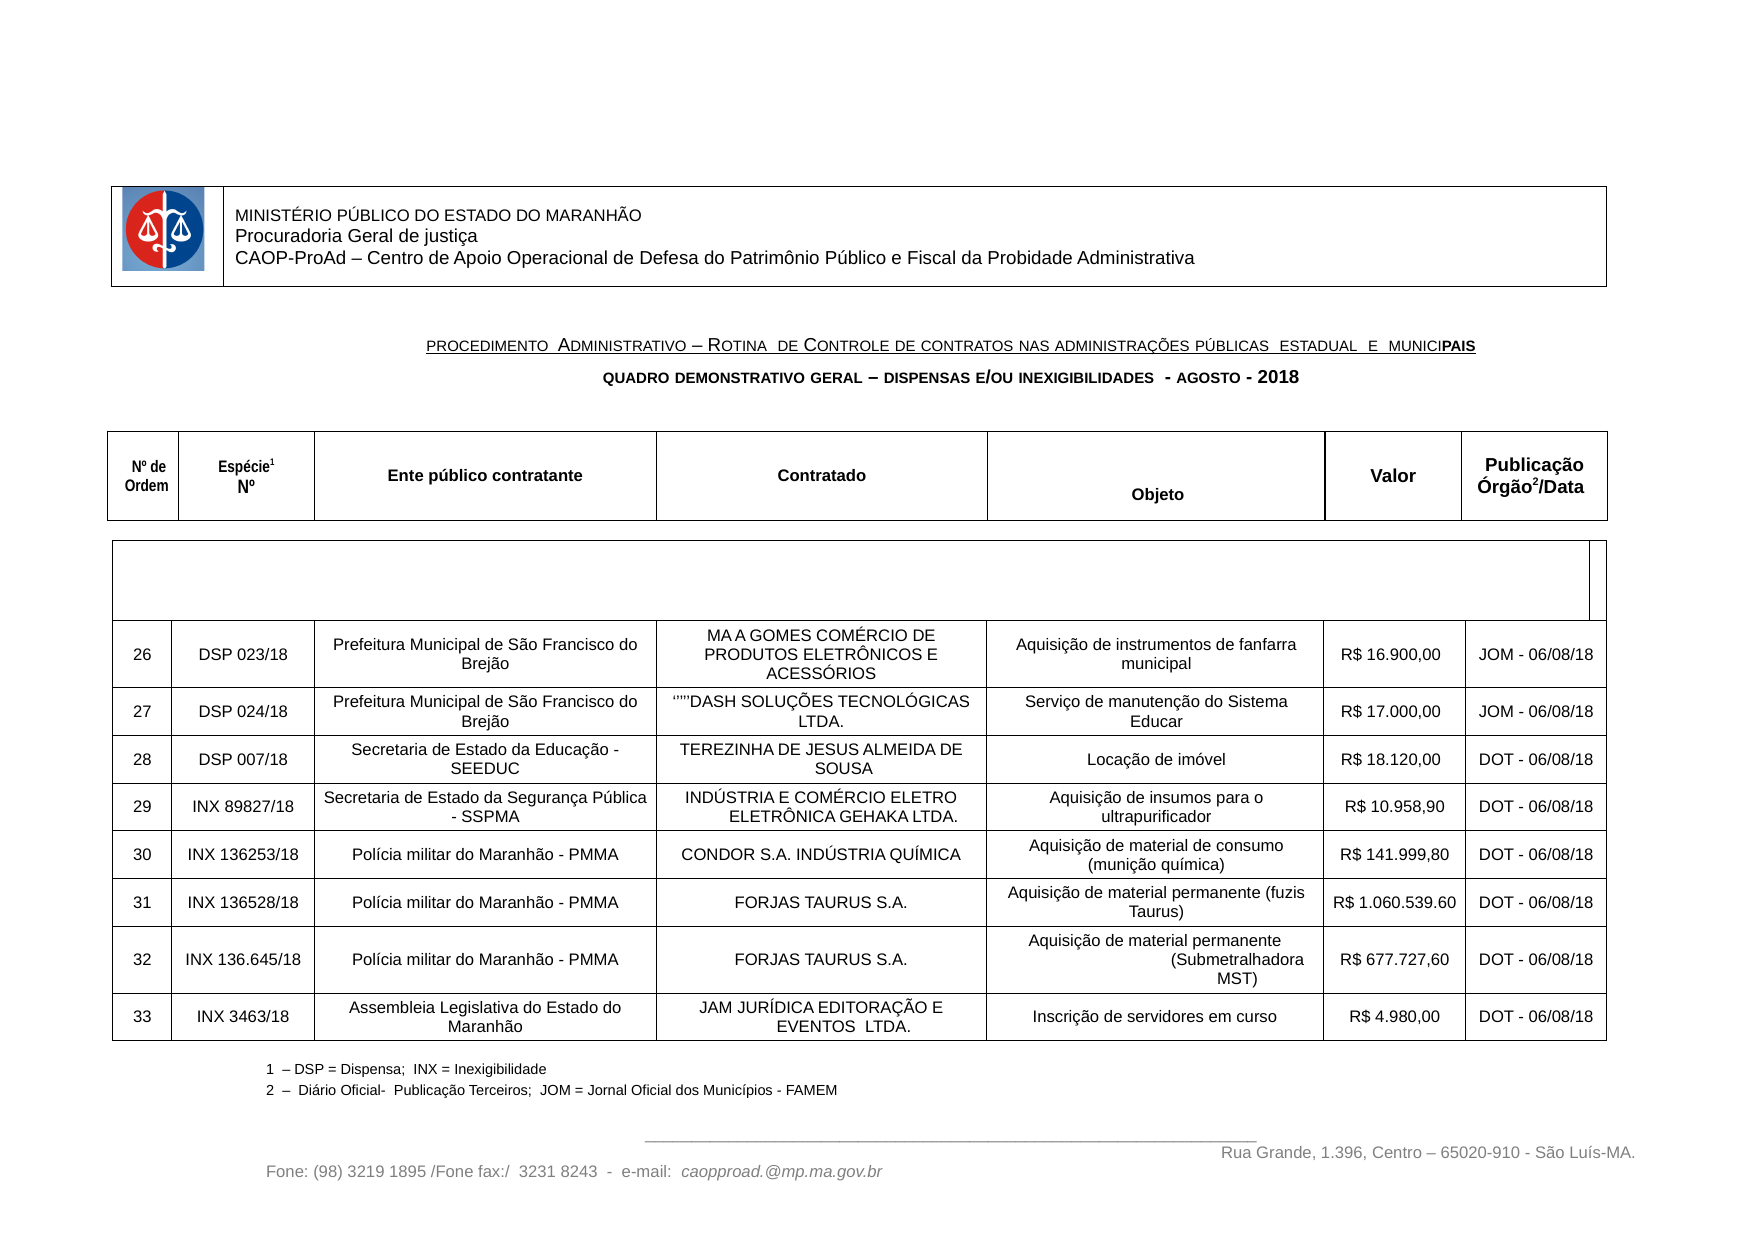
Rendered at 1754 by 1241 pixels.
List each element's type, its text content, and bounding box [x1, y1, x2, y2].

table_cell Polícia militar do Maranhão - PMMA [315, 927, 656, 992]
table_cell 30 [113, 831, 171, 878]
table_cell 27 [113, 688, 171, 735]
table_cell R$ 1.060.539.60 [1324, 879, 1465, 926]
table_cell R$ 677.727,60 [1324, 927, 1465, 992]
table_cell R$ 18.120,00 [1324, 736, 1465, 782]
table_cell DSP 023/18 [172, 621, 314, 687]
table_cell INX 136528/18 [172, 879, 314, 926]
table_cell Prefeitura Municipal de São Francisco do Brejão [315, 621, 656, 687]
table_cell Aquisição de material de consumo (munição química) [987, 831, 1323, 878]
table_cell R$ 4.980,00 [1324, 994, 1465, 1040]
table_cell INDÚSTRIA E COMÉRCIO ELETRO ELETRÔNICA GEHAKA LTDA. [657, 784, 986, 830]
table_cell DOT - 06/08/18 [1466, 831, 1606, 878]
table_cell FORJAS TAURUS S.A. [657, 879, 986, 926]
table_cell Aquisição de material permanente (Submetralhadora MST) [987, 927, 1323, 992]
table_cell FORJAS TAURUS S.A. [657, 927, 986, 992]
picture [122, 187, 205, 271]
table_cell 33 [113, 994, 171, 1040]
table_cell Aquisição de material permanente (fuzis Taurus) [987, 879, 1323, 926]
table_cell 29 [113, 784, 171, 830]
table_cell INX 89827/18 [172, 784, 314, 830]
table_cell DOT - 06/08/18 [1466, 927, 1606, 992]
table_header [113, 541, 1589, 620]
table_cell Polícia militar do Maranhão - PMMA [315, 879, 656, 926]
table_cell INX 136.645/18 [172, 927, 314, 992]
table_cell INX 136253/18 [172, 831, 314, 878]
table_cell Aquisição de instrumentos de fanfarra municipal [987, 621, 1323, 687]
table_cell JAM JURÍDICA EDITORAÇÃO E EVENTOS LTDA. [657, 994, 986, 1040]
table_cell DOT - 06/08/18 [1466, 879, 1606, 926]
table_cell Serviço de manutenção do Sistema Educar [987, 688, 1323, 735]
table_cell DOT - 06/08/18 [1466, 784, 1606, 830]
table_header [1590, 541, 1606, 620]
table_cell R$ 17.000,00 [1324, 688, 1465, 735]
table_cell Assembleia Legislativa do Estado do Maranhão [315, 994, 656, 1040]
table_cell Prefeitura Municipal de São Francisco do Brejão [315, 688, 656, 735]
table_cell DSP 024/18 [172, 688, 314, 735]
table_cell JOM - 06/08/18 [1466, 688, 1606, 735]
table_cell DOT - 06/08/18 [1466, 736, 1606, 782]
table_cell 31 [113, 879, 171, 926]
table_cell Polícia militar do Maranhão - PMMA [315, 831, 656, 878]
table_cell MA A GOMES COMÉRCIO DE PRODUTOS ELETRÔNICOS E ACESSÓRIOS [657, 621, 986, 687]
table_cell JOM - 06/08/18 [1466, 621, 1606, 687]
table_cell R$ 10.958,90 [1324, 784, 1465, 830]
table_cell DSP 007/18 [172, 736, 314, 782]
table_cell R$ 16.900,00 [1324, 621, 1465, 687]
table_cell Secretaria de Estado da Segurança Pública - SSPMA [315, 784, 656, 830]
table_cell Aquisição de insumos para o ultrapurificador [987, 784, 1323, 830]
table_cell Locação de imóvel [987, 736, 1323, 782]
table_cell R$ 141.999,80 [1324, 831, 1465, 878]
table_cell 26 [113, 621, 171, 687]
table_cell INX 3463/18 [172, 994, 314, 1040]
table_cell 32 [113, 927, 171, 992]
table_cell DOT - 06/08/18 [1466, 994, 1606, 1040]
table_cell ‘’’’’DASH SOLUÇÕES TECNOLÓGICAS LTDA. [657, 688, 986, 735]
table_cell 28 [113, 736, 171, 782]
table_cell TEREZINHA DE JESUS ALMEIDA DE SOUSA [657, 736, 986, 782]
table_cell CONDOR S.A. INDÚSTRIA QUÍMICA [657, 831, 986, 878]
table_cell Secretaria de Estado da Educação - SEEDUC [315, 736, 656, 782]
table_cell Inscrição de servidores em curso [987, 994, 1323, 1040]
